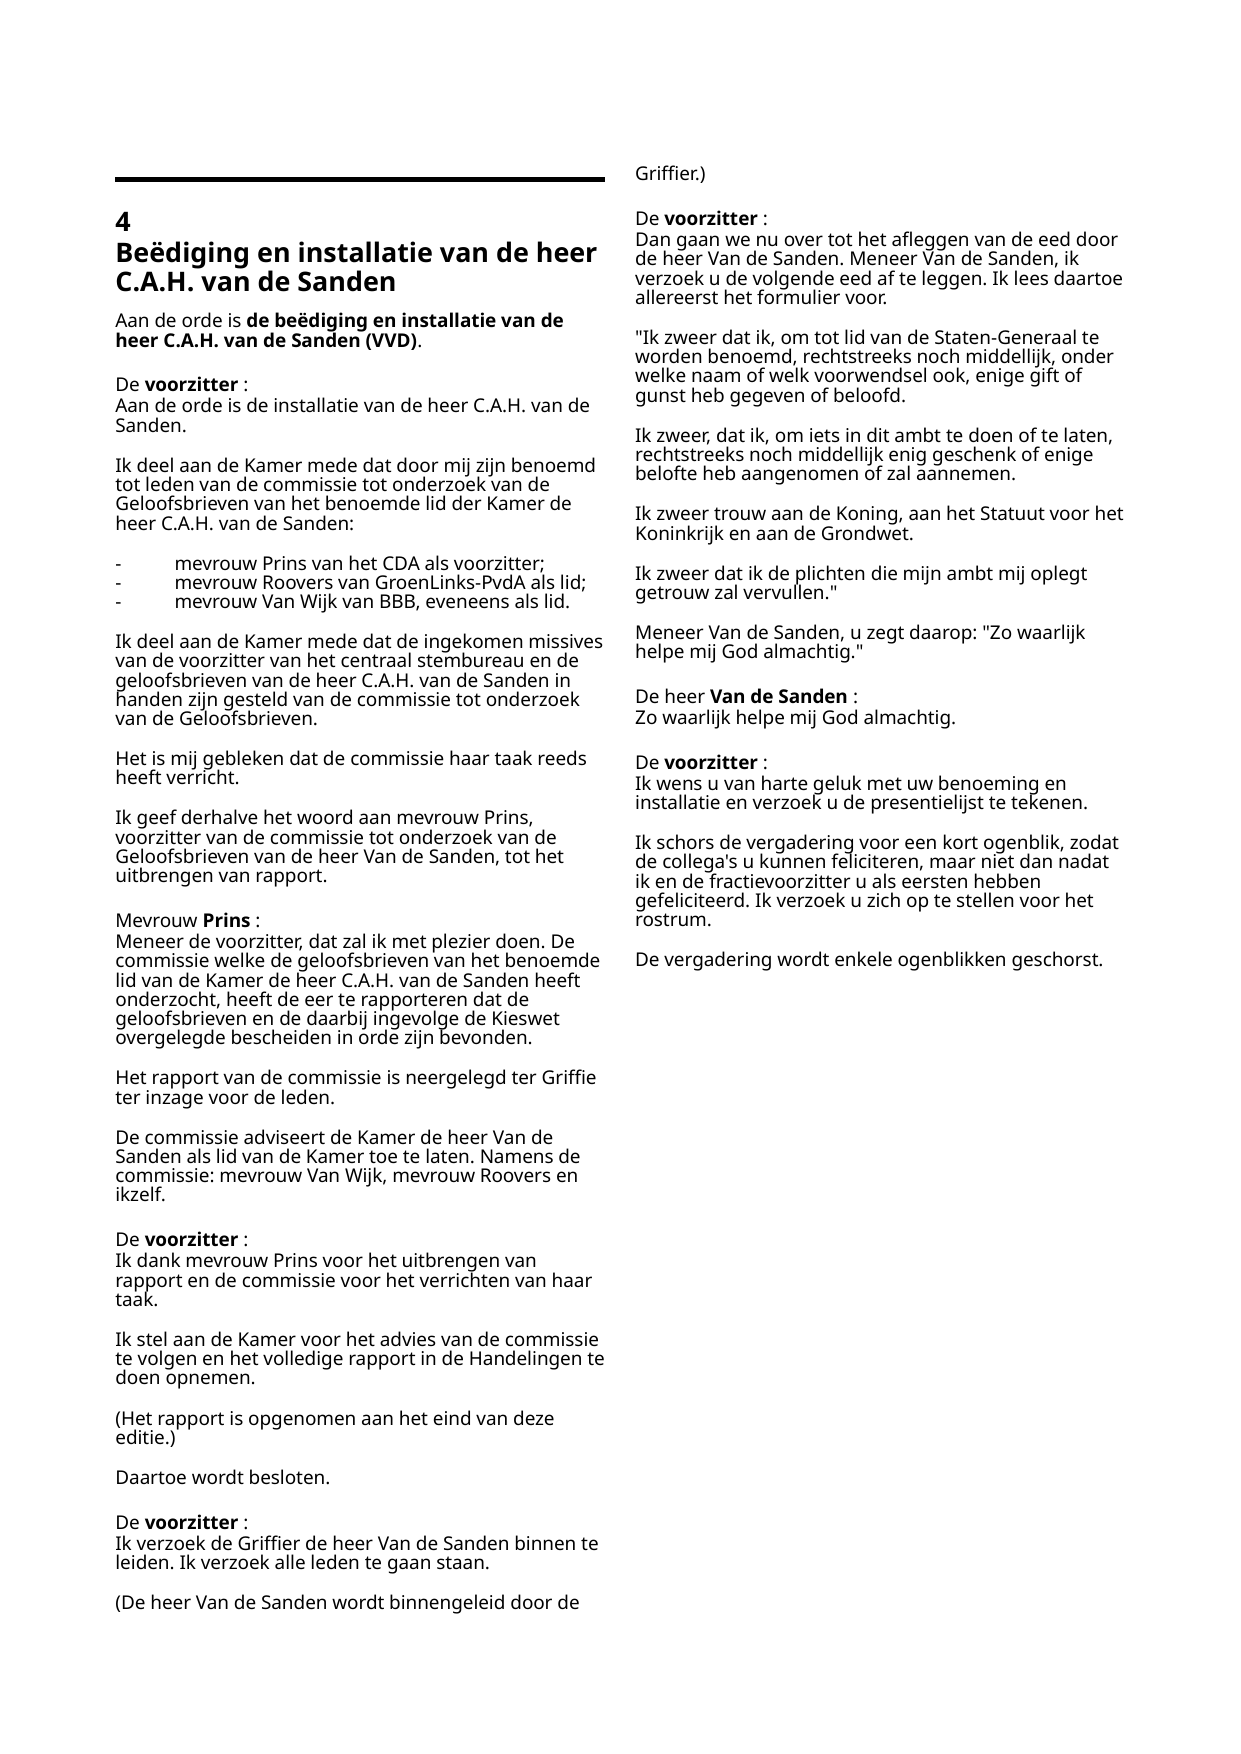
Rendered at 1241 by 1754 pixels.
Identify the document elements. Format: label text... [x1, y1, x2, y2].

text Ik geef derhalve het woord aan mevrouw Prins, voorzitter van de commissie tot onderzoek van de Geloofsbrieven van de heer Van de Sanden, tot het uitbrengen van rapport. [115, 809, 605, 886]
text De voorzitter : [635, 205, 1125, 231]
text Meneer de voorzitter, dat zal ik met plezier doen. De commissie welke de geloofsbrieven van het benoemde lid van de Kamer de heer C.A.H. van de Sanden heeft onderzocht, heeft de eer te rapporteren dat de geloofsbrieven en de daarbij ingevolge de Kieswet overgelegde bescheiden in orde zijn bevonden. [115, 933, 605, 1049]
text Ik schors de vergadering voor een kort ogenblik, zodat de collega's u kunnen feliciteren, maar niet dan nadat ik en de fractievoorzitter u als eersten hebben gefeliciteerd. Ik verzoek u zich op te stellen voor het rostrum. [635, 834, 1125, 930]
text De voorzitter : [115, 1227, 605, 1252]
text Ik deel aan de Kamer mede dat de ingekomen missives van de voorzitter van het centraal stembureau en de geloofsbrieven van de heer C.A.H. van de Sanden in handen zijn gesteld van de commissie tot onderzoek van de Geloofsbrieven. [115, 633, 605, 729]
list mevrouw Roovers van GroenLinks-PvdA als lid; [115, 574, 605, 593]
text Meneer Van de Sanden, u zegt daarop: "Zo waarlijk helpe mij God almachtig." [635, 624, 1125, 662]
text Zo waarlijk helpe mij God almachtig. [635, 709, 1125, 728]
text Dan gaan we nu over tot het afleggen van de eed door de heer Van de Sanden. Meneer Van de Sanden, ik verzoek u de volgende eed af te leggen. Ik lees daartoe allereerst het formulier voor. [635, 231, 1125, 308]
text De voorzitter : [115, 1509, 605, 1535]
text Het rapport van de commissie is neergelegd ter Griffie ter inzage voor de leden. [115, 1069, 605, 1108]
text (De heer Van de Sanden wordt binnengeleid door de [115, 1594, 605, 1613]
text Griffier.) [635, 165, 1125, 184]
text Ik dank mevrouw Prins voor het uitbrengen van rapport en de commissie voor het verrichten van haar taak. [115, 1252, 605, 1310]
text Daartoe wordt besloten. [115, 1469, 605, 1488]
text Aan de orde is de installatie van de heer C.A.H. van de Sanden. [115, 397, 605, 436]
text Ik wens u van harte geluk met uw benoeming en installatie en verzoek u de presentielijst te tekenen. [635, 775, 1125, 813]
text De vergadering wordt enkele ogenblikken geschorst. [635, 951, 1125, 971]
text Beëdiging en installatie van de heer C.A.H. van de Sanden [115, 239, 605, 312]
text Het is mij gebleken dat de commissie haar taak reeds heeft verricht. [115, 750, 605, 789]
list mevrouw Prins van het CDA als voorzitter; [115, 554, 605, 574]
text Ik zweer trouw aan de Koning, aan het Statuut voor het Koninkrijk en aan de Grondwet. [635, 505, 1125, 544]
text Aan de orde is de beëdiging en installatie van de heer C.A.H. van de Sanden (VVD). [115, 312, 605, 351]
text De voorzitter : [115, 372, 605, 397]
text Ik deel aan de Kamer mede dat door mij zijn benoemd tot leden van de commissie tot onderzoek van de Geloofsbrieven van het benoemde lid der Kamer de heer C.A.H. van de Sanden: [115, 457, 605, 534]
text Ik verzoek de Griffier de heer Van de Sanden binnen te leiden. Ik verzoek alle leden te gaan staan. [115, 1535, 605, 1573]
text (Het rapport is opgenomen aan het eind van deze editie.) [115, 1409, 605, 1448]
text Ik zweer, dat ik, om iets in dit ambt te doen of te laten, rechtstreeks noch middellijk enig geschenk of enige belofte heb aangenomen of zal aannemen. [635, 427, 1125, 484]
text De heer Van de Sanden : [635, 683, 1125, 709]
text De voorzitter : [635, 749, 1125, 775]
text "Ik zweer dat ik, om tot lid van de Staten-Generaal te worden benoemd, rechtstreeks noch middellijk, onder welke naam of welk voorwendsel ook, enige gift of gunst heb gegeven of beloofd. [635, 329, 1125, 406]
text 4 [115, 203, 605, 239]
text Mevrouw Prins : [115, 907, 605, 933]
text Ik stel aan de Kamer voor het advies van de commissie te volgen en het volledige rapport in de Handelingen te doen opnemen. [115, 1331, 605, 1389]
text Ik zweer dat ik de plichten die mijn ambt mij oplegt getrouw zal vervullen." [635, 564, 1125, 603]
text De commissie adviseert de Kamer de heer Van de Sanden als lid van de Kamer toe te laten. Namens de commissie: mevrouw Van Wijk, mevrouw Roovers en ikzelf. [115, 1129, 605, 1206]
list mevrouw Van Wijk van BBB, eveneens als lid. [115, 593, 605, 612]
